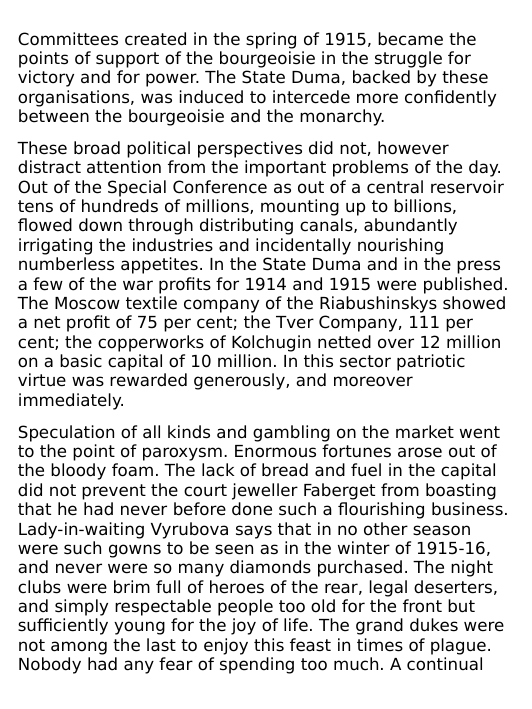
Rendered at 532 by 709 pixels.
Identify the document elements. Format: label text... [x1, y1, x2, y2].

text Speculation of all kinds and gambling on the market went to the point of paroxysm. Enormous fortunes arose out of the bloody foam. The lack of bread and fuel in the capital did not prevent the court jeweller Faberget from boasting that he had never before done such a flourishing business. Lady-in-waiting Vyrubova says that in no other season were such gowns to be seen as in the winter of 1915-16, and never were so many diamonds purchased. The night clubs were brim full of heroes of the rear, legal deserters, and simply respectable people too old for the front but sufficiently young for the joy of life. The grand dukes were not among the last to enjoy this feast in times of plague. Nobody had any fear of spending too much. A continual [18, 423, 514, 674]
text These broad political perspectives did not, however distract attention from the important problems of the day. Out of the Special Conference as out of a central reservoir tens of hundreds of millions, mounting up to billions, flowed down through distributing canals, abundantly irrigating the industries and incidentally nourishing numberless appetites. In the State Duma and in the press a few of the war profits for 1914 and 1915 were published. The Moscow textile company of the Riabushinskys showed a net profit of 75 per cent; the Tver Company, 111 per cent; the copperworks of Kolchugin netted over 12 million on a basic capital of 10 million. In this sector patriotic virtue was rewarded generously, and moreover immediately. [18, 139, 514, 410]
text Committees created in the spring of 1915, became the points of support of the bourgeoisie in the struggle for victory and for power. The State Duma, backed by these organisations, was induced to intercede more confidently between the bourgeoisie and the monarchy. [18, 29, 514, 126]
